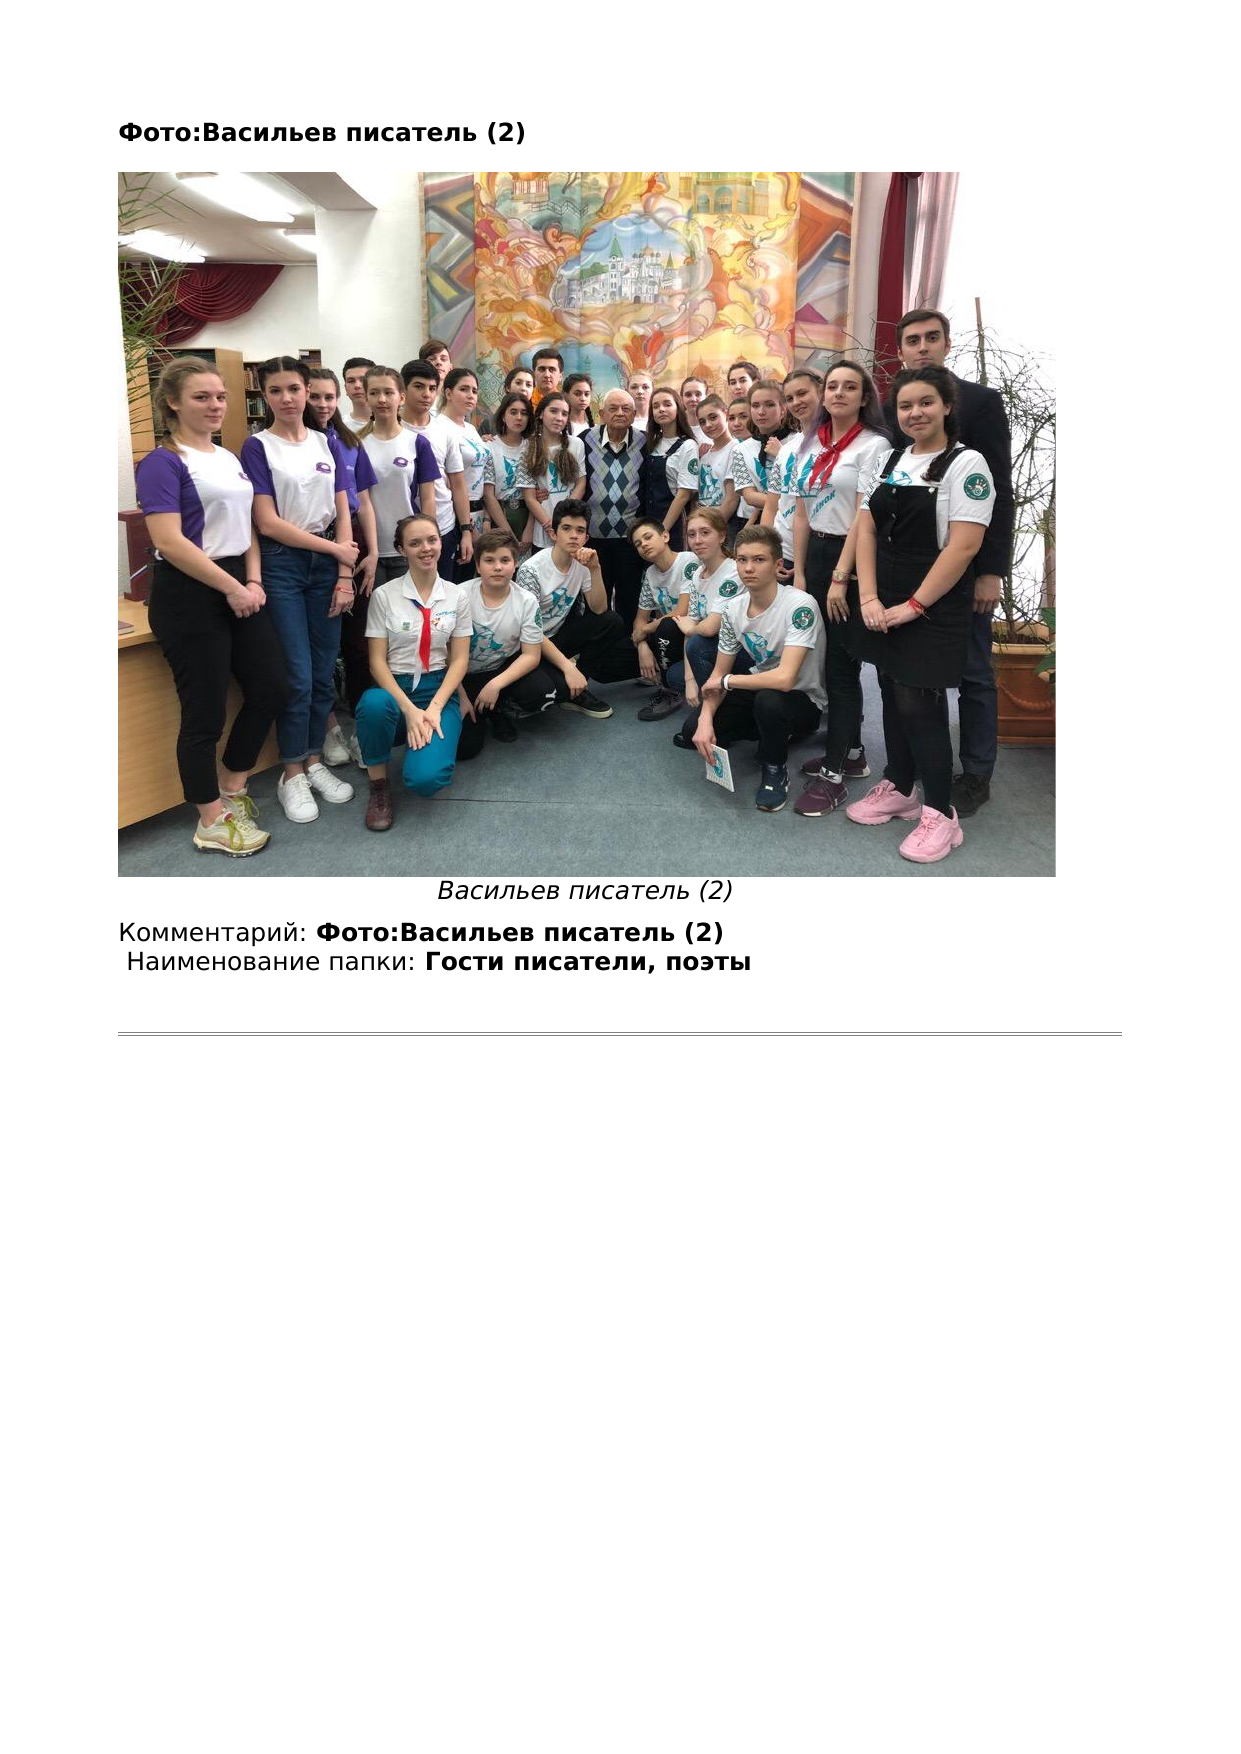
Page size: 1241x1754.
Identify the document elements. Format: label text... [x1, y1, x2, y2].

picture [118, 172, 1056, 877]
subtitle Фото:Васильев писатель (2) [118, 118, 1122, 147]
text Комментарий: Фото:Васильев писатель (2) Наименование папки: Гости писатели, поэты [118, 918, 1122, 1005]
text Васильев писатель (2) [118, 877, 1056, 905]
